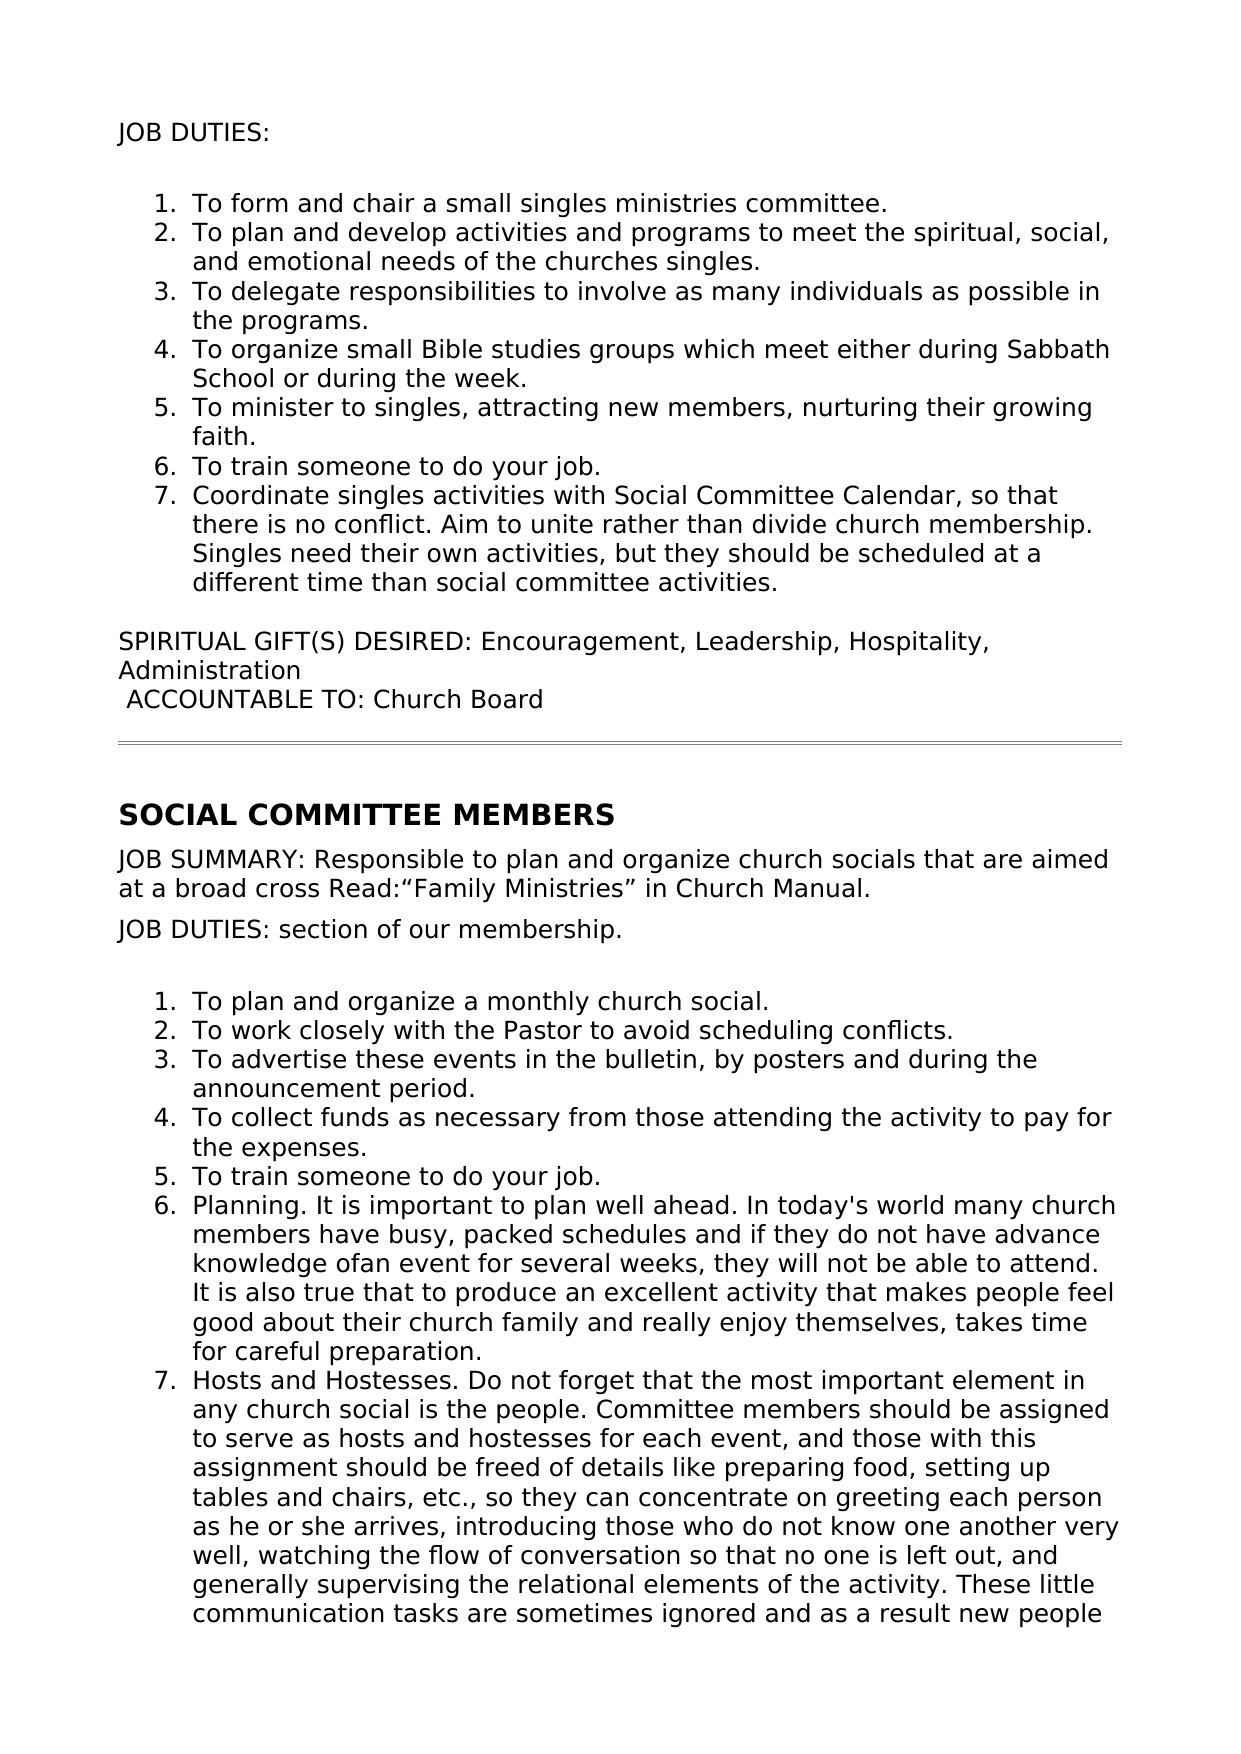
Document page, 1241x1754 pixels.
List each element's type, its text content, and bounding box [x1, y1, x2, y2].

list Coordinate singles activities with Social Committee Calendar, so that there is no conflict. Aim to unite rather than divide church membership. Singles need their own activities, but they should be scheduled at a different time than social committee activities. [177, 481, 1122, 598]
list To work closely with the Pastor to avoid scheduling conflicts. [177, 1016, 1122, 1045]
list To train someone to do your job. [177, 1162, 1122, 1191]
list To advertise these events in the bulletin, by posters and during the announcement period. [177, 1045, 1122, 1103]
list To collect funds as necessary from those attending the activity to pay for the expenses. [177, 1103, 1122, 1162]
list Planning. It is important to plan well ahead. In today's world many church members have busy, packed schedules and if they do not have advance knowledge ofan event for several weeks, they will not be able to attend. It is also true that to produce an excellent activity that makes people feel good about their church family and really enjoy themselves, takes time for careful preparation. [177, 1191, 1122, 1366]
list To minister to singles, attracting new members, nurturing their growing faith. [177, 393, 1122, 452]
list To organize small Bible studies groups which meet either during Sabbath School or during the week. [177, 335, 1122, 393]
text JOB DUTIES: [118, 118, 1122, 147]
subtitle SOCIAL COMMITTEE MEMBERS [118, 798, 1122, 832]
list To plan and organize a monthly church social. [177, 987, 1122, 1016]
text SPIRITUAL GIFT(S) DESIRED: Encouragement, Leadership, Hospitality, Administration ACCOUNTABLE TO: Church Board [118, 627, 1122, 714]
list To train someone to do your job. [177, 452, 1122, 481]
list To form and chair a small singles ministries committee. [177, 189, 1122, 218]
list To delegate responsibilities to involve as many individuals as possible in the programs. [177, 277, 1122, 335]
text JOB DUTIES: section of our membership. [118, 916, 1122, 945]
text JOB SUMMARY: Responsible to plan and organize church socials that are aimed at a broad cross Read:“Family Ministries” in Church Manual. [118, 845, 1122, 903]
list To plan and develop activities and programs to meet the spiritual, social, and emotional needs of the churches singles. [177, 218, 1122, 277]
list Hosts and Hostesses. Do not forget that the most important element in any church social is the people. Committee members should be assigned to serve as hosts and hostesses for each event, and those with this assignment should be freed of details like preparing food, setting up tables and chairs, etc., so they can concentrate on greeting each person as he or she arrives, introducing those who do not know one another very well, watching the flow of conversation so that no one is left out, and generally supervising the relational elements of the activity. These little communication tasks are sometimes ignored and as a result new people [177, 1366, 1122, 1628]
